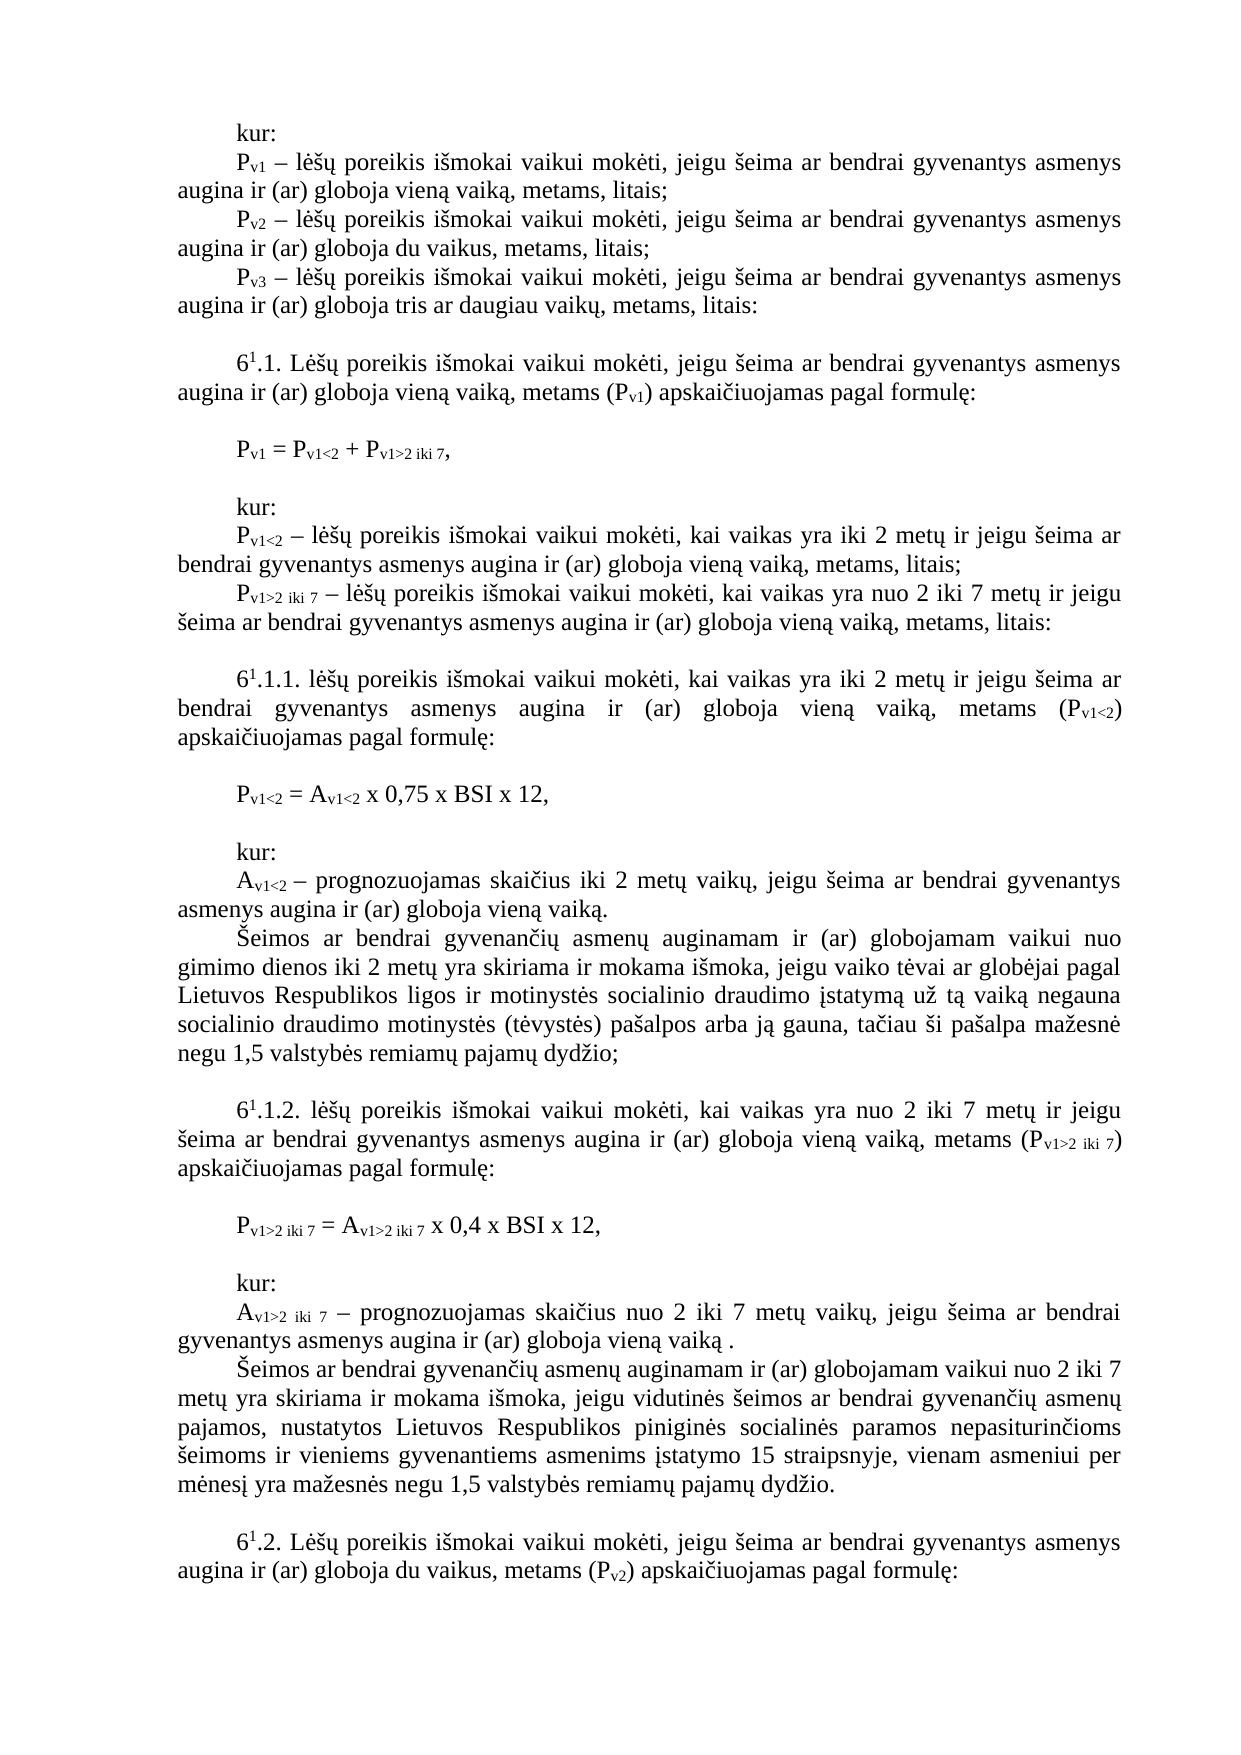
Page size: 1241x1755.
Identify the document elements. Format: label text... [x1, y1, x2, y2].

text 61.1.2. lėšų poreikis išmokai vaikui mokėti, kai vaikas yra nuo 2 iki 7 metų ir jeigu šeima ar bendrai gyvenantys asmenys augina ir (ar) globoja vieną vaiką, metams (Pv1>2 iki 7) apskaičiuojamas pagal formulę: [177, 1096, 1122, 1182]
text 61.1. Lėšų poreikis išmokai vaikui mokėti, jeigu šeima ar bendrai gyvenantys asmenys augina ir (ar) globoja vieną vaiką, metams (Pv1) apskaičiuojamas pagal formulę: [177, 348, 1122, 406]
text Av1<2 – prognozuojamas skaičius iki 2 metų vaikų, jeigu šeima ar bendrai gyvenantys asmenys augina ir (ar) globoja vieną vaiką. [177, 866, 1122, 923]
text Pv1 – lėšų poreikis išmokai vaikui mokėti, jeigu šeima ar bendrai gyvenantys asmenys augina ir (ar) globoja vieną vaiką, metams, litais; [177, 147, 1122, 204]
text 61.1.1. lėšų poreikis išmokai vaikui mokėti, kai vaikas yra iki 2 metų ir jeigu šeima ar bendrai gyvenantys asmenys augina ir (ar) globoja vieną vaiką, metams (Pv1<2) apskaičiuojamas pagal formulę: [177, 664, 1122, 751]
text Šeimos ar bendrai gyvenančių asmenų auginamam ir (ar) globojamam vaikui nuo gimimo dienos iki 2 metų yra skiriama ir mokama išmoka, jeigu vaiko tėvai ar globėjai pagal Lietuvos Respublikos ligos ir motinystės socialinio draudimo įstatymą už tą vaiką negauna socialinio draudimo motinystės (tėvystės) pašalpos arba ją gauna, tačiau ši pašalpa mažesnė negu 1,5 valstybės remiamų pajamų dydžio; [177, 923, 1122, 1067]
text Pv1<2 – lėšų poreikis išmokai vaikui mokėti, kai vaikas yra iki 2 metų ir jeigu šeima ar bendrai gyvenantys asmenys augina ir (ar) globoja vieną vaiką, metams, litais; [177, 521, 1122, 578]
text kur: [177, 1268, 1122, 1297]
text Pv1>2 iki 7 – lėšų poreikis išmokai vaikui mokėti, kai vaikas yra nuo 2 iki 7 metų ir jeigu šeima ar bendrai gyvenantys asmenys augina ir (ar) globoja vieną vaiką, metams, litais: [177, 578, 1122, 636]
text Pv2 – lėšų poreikis išmokai vaikui mokėti, jeigu šeima ar bendrai gyvenantys asmenys augina ir (ar) globoja du vaikus, metams, litais; [177, 204, 1122, 262]
text Pv1>2 iki 7 = Av1>2 iki 7 x 0,4 x BSI x 12, [177, 1211, 1122, 1239]
text Pv1<2 = Av1<2 x 0,75 x BSI x 12, [177, 779, 1122, 808]
text Av1>2 iki 7 – prognozuojamas skaičius nuo 2 iki 7 metų vaikų, jeigu šeima ar bendrai gyvenantys asmenys augina ir (ar) globoja vieną vaiką . [177, 1297, 1122, 1354]
text Pv3 – lėšų poreikis išmokai vaikui mokėti, jeigu šeima ar bendrai gyvenantys asmenys augina ir (ar) globoja tris ar daugiau vaikų, metams, litais: [177, 262, 1122, 319]
text Pv1 = Pv1<2 + Pv1>2 iki 7, [177, 434, 1122, 463]
text Šeimos ar bendrai gyvenančių asmenų auginamam ir (ar) globojamam vaikui nuo 2 iki 7 metų yra skiriama ir mokama išmoka, jeigu vidutinės šeimos ar bendrai gyvenančių asmenų pajamos, nustatytos Lietuvos Respublikos piniginės socialinės paramos nepasiturinčioms šeimoms ir vieniems gyvenantiems asmenims įstatymo 15 straipsnyje, vienam asmeniui per mėnesį yra mažesnės negu 1,5 valstybės remiamų pajamų dydžio. [177, 1354, 1122, 1498]
text kur: [177, 492, 1122, 521]
text kur: [177, 837, 1122, 866]
text 61.2. Lėšų poreikis išmokai vaikui mokėti, jeigu šeima ar bendrai gyvenantys asmenys augina ir (ar) globoja du vaikus, metams (Pv2) apskaičiuojamas pagal formulę: [177, 1527, 1122, 1584]
text kur: [177, 118, 1122, 147]
